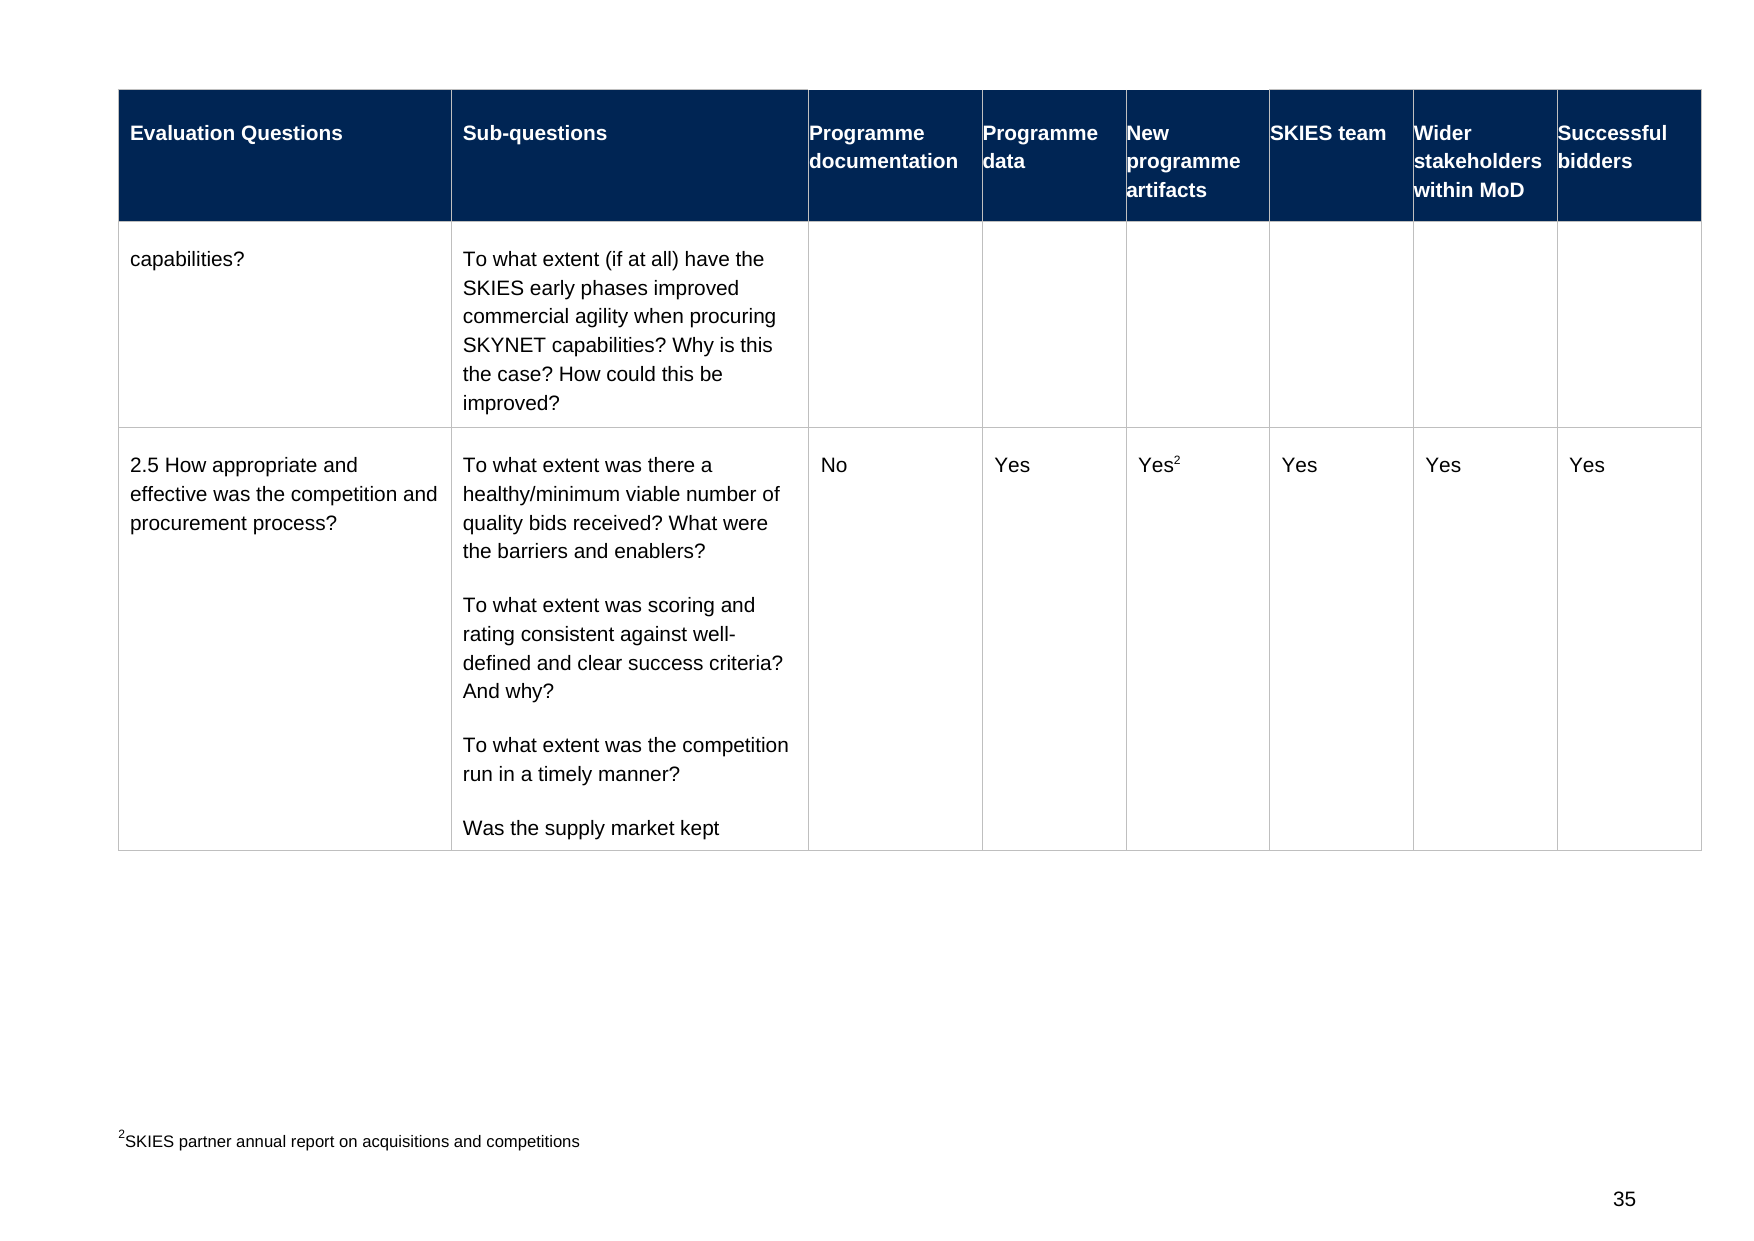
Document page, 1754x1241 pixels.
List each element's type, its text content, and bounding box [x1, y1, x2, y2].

table_cell [1270, 222, 1413, 427]
table_header Sub-questions [452, 90, 808, 221]
table_cell [983, 222, 1126, 427]
table_cell [809, 222, 982, 427]
table_cell Yes [983, 428, 1126, 850]
table_cell Yes [1558, 428, 1701, 850]
table_cell capabilities? [119, 222, 451, 427]
table_header Wider stakeholders within MoD [1414, 90, 1557, 221]
table_cell No [809, 428, 982, 850]
table_cell [1414, 222, 1557, 427]
table_cell Yes [1414, 428, 1557, 850]
table_header Programme data [983, 90, 1126, 221]
table_cell To what extent was there a healthy/minimum viable number of quality bids received? What were the barriers and enablers? To what extent was scoring and rating consistent against well-defined and clear success criteria? And why? To what extent was the competition run in a timely manner? Was the supply market kept [452, 428, 808, 850]
table_cell Yes [1127, 428, 1269, 850]
table_cell 2.5 How appropriate and effective was the competition and procurement process? [119, 428, 451, 850]
table_cell [1127, 222, 1269, 427]
table_header SKIES team [1270, 90, 1413, 221]
table_header Successful bidders [1558, 90, 1701, 221]
table_header New programme artifacts [1127, 90, 1269, 221]
table_cell Yes [1270, 428, 1413, 850]
table_header Programme documentation [809, 90, 982, 221]
table_header Evaluation Questions [119, 90, 451, 221]
table_cell To what extent (if at all) have the SKIES early phases improved commercial agility when procuring SKYNET capabilities? Why is this the case? How could this be improved? [452, 222, 808, 427]
table_cell [1558, 222, 1701, 427]
